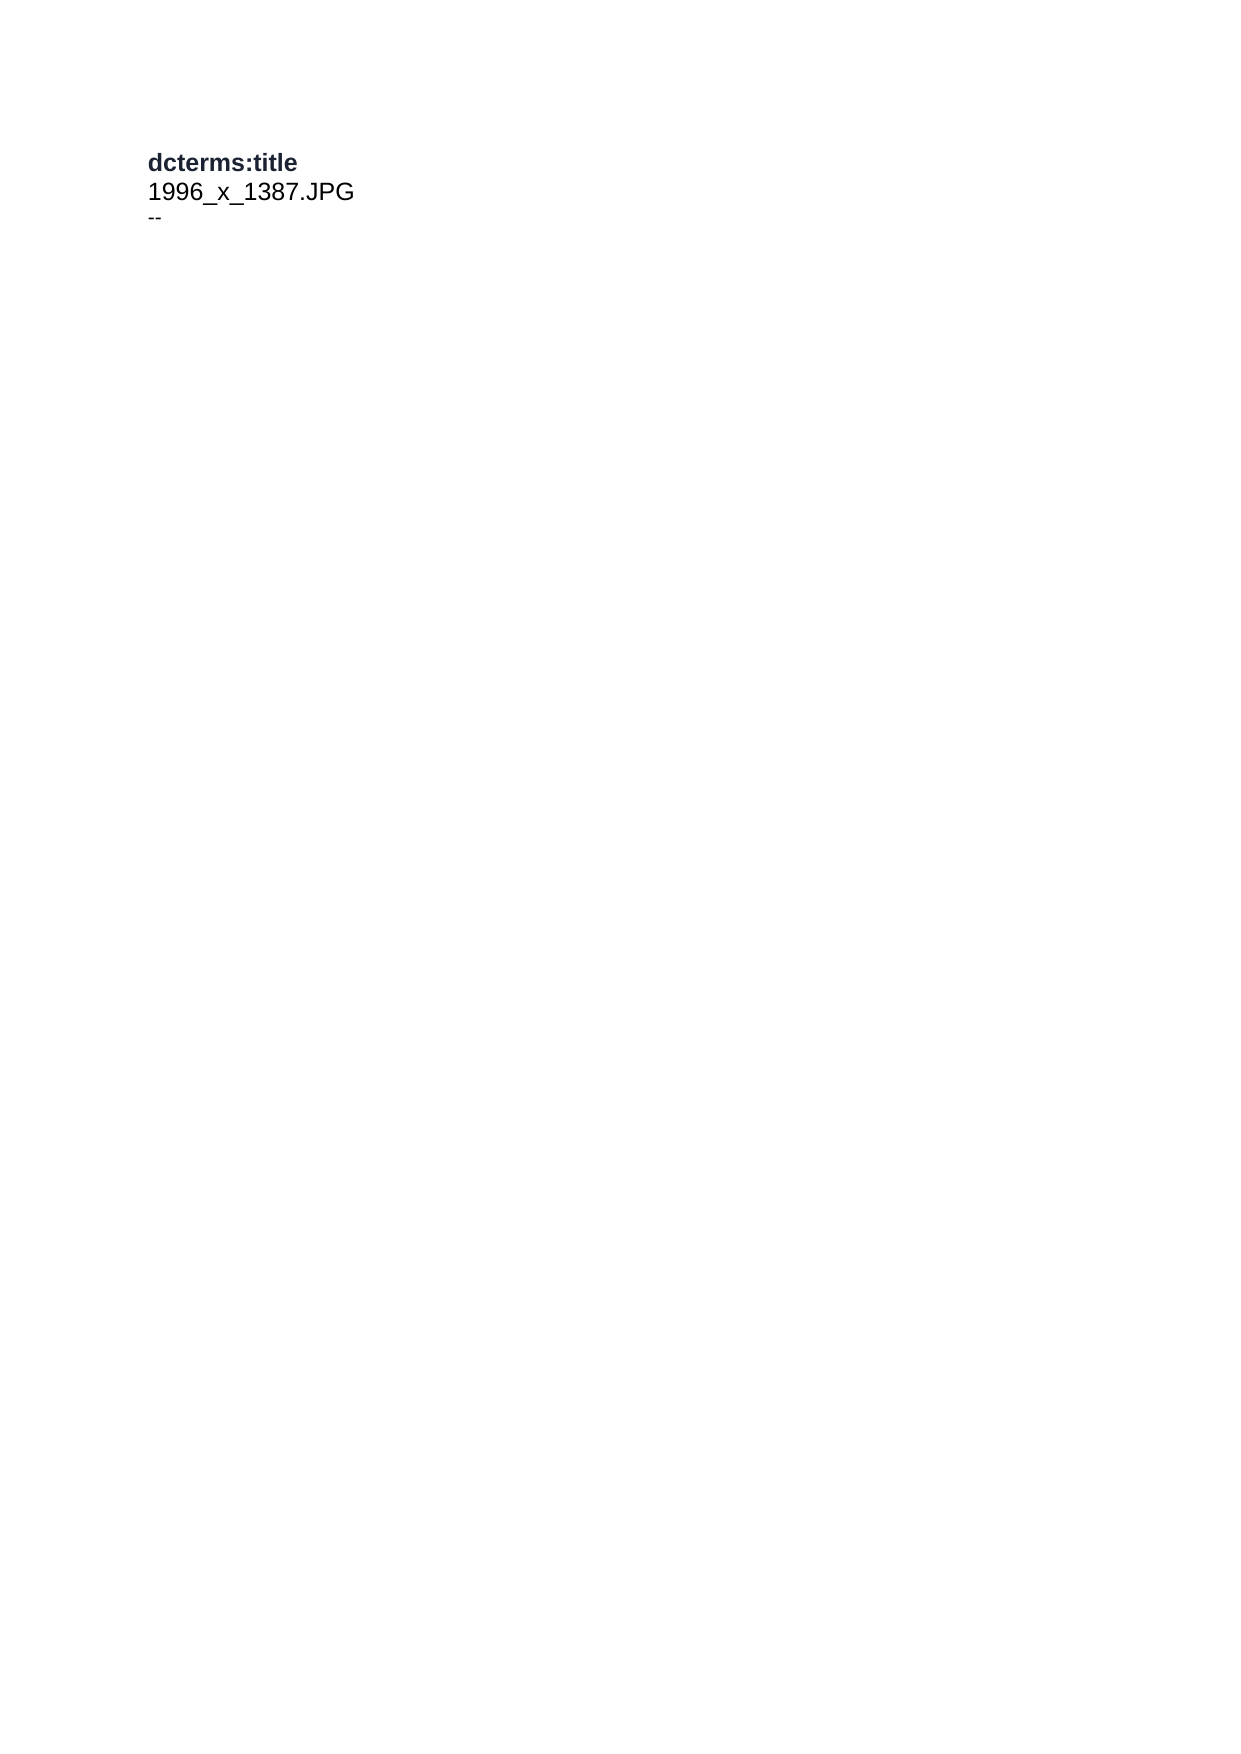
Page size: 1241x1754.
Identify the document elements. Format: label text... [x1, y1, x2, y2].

text 1996_x_1387.JPG [148, 176, 1092, 205]
text dcterms:title [148, 148, 1092, 176]
text -- [148, 205, 1092, 229]
